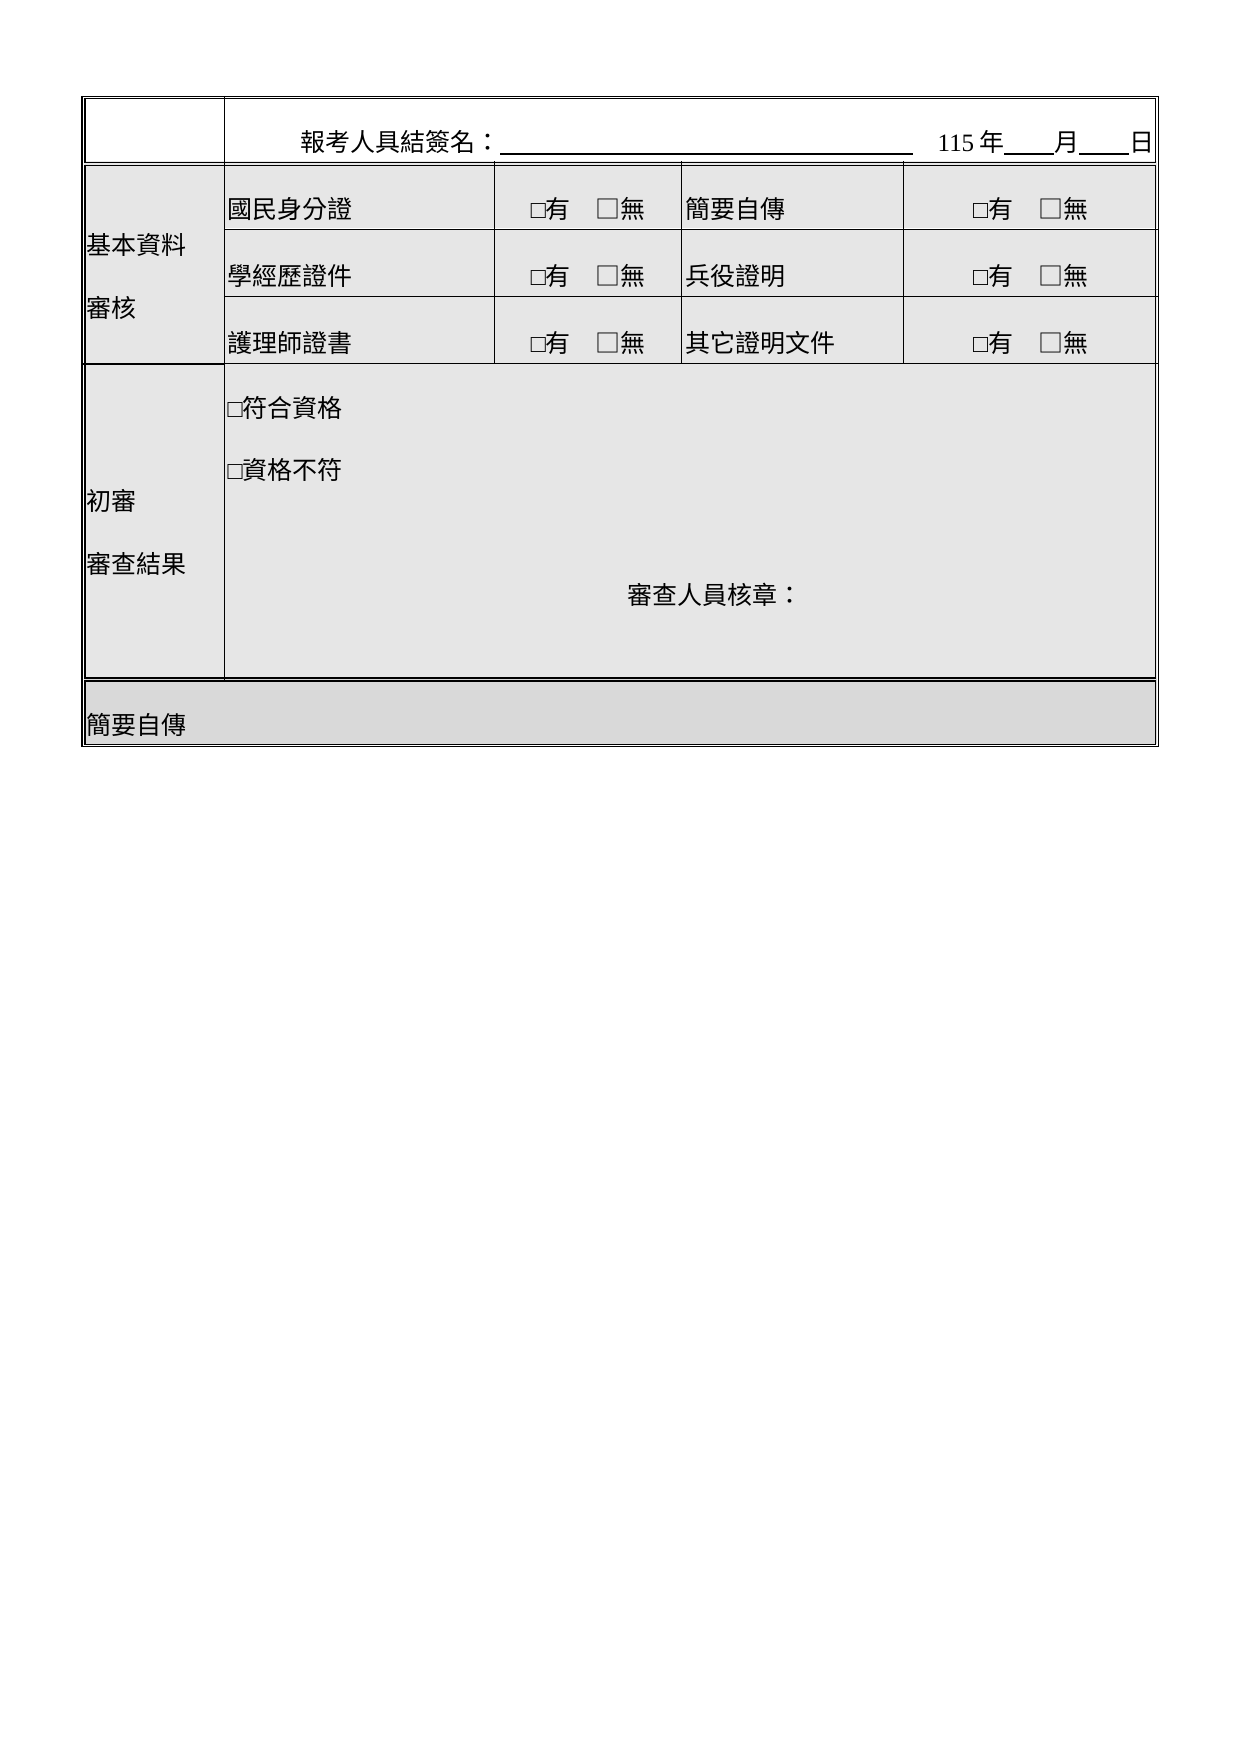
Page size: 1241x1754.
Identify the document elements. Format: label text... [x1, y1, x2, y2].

table_cell □有 □無 [904, 230, 1155, 296]
table_cell □有 □無 [904, 297, 1155, 363]
table_cell □有 □無 [495, 297, 681, 363]
table_cell 報考人具結簽名： 115年 月 日 [225, 99, 1155, 161]
table_cell □有 □無 [495, 230, 681, 296]
table_cell 初審 審查結果 [86, 365, 224, 677]
table_cell 護理師證書 [225, 297, 494, 363]
table_cell □有 □無 [904, 166, 1155, 228]
table_cell 兵役證明 [682, 230, 903, 296]
table_cell 學經歷證件 [225, 230, 494, 296]
table_cell 國民身分證 [225, 166, 494, 228]
table_cell 基本資料 審核 [86, 166, 224, 363]
table_cell □有 □無 [495, 166, 681, 228]
table_cell [86, 99, 224, 161]
table_cell 簡要自傳 [682, 166, 903, 228]
table_cell 其它證明文件 [682, 297, 903, 363]
table_cell 簡要自傳 [86, 682, 1155, 744]
table_cell □符合資格 □資格不符 審查人員核章： [225, 364, 1155, 677]
